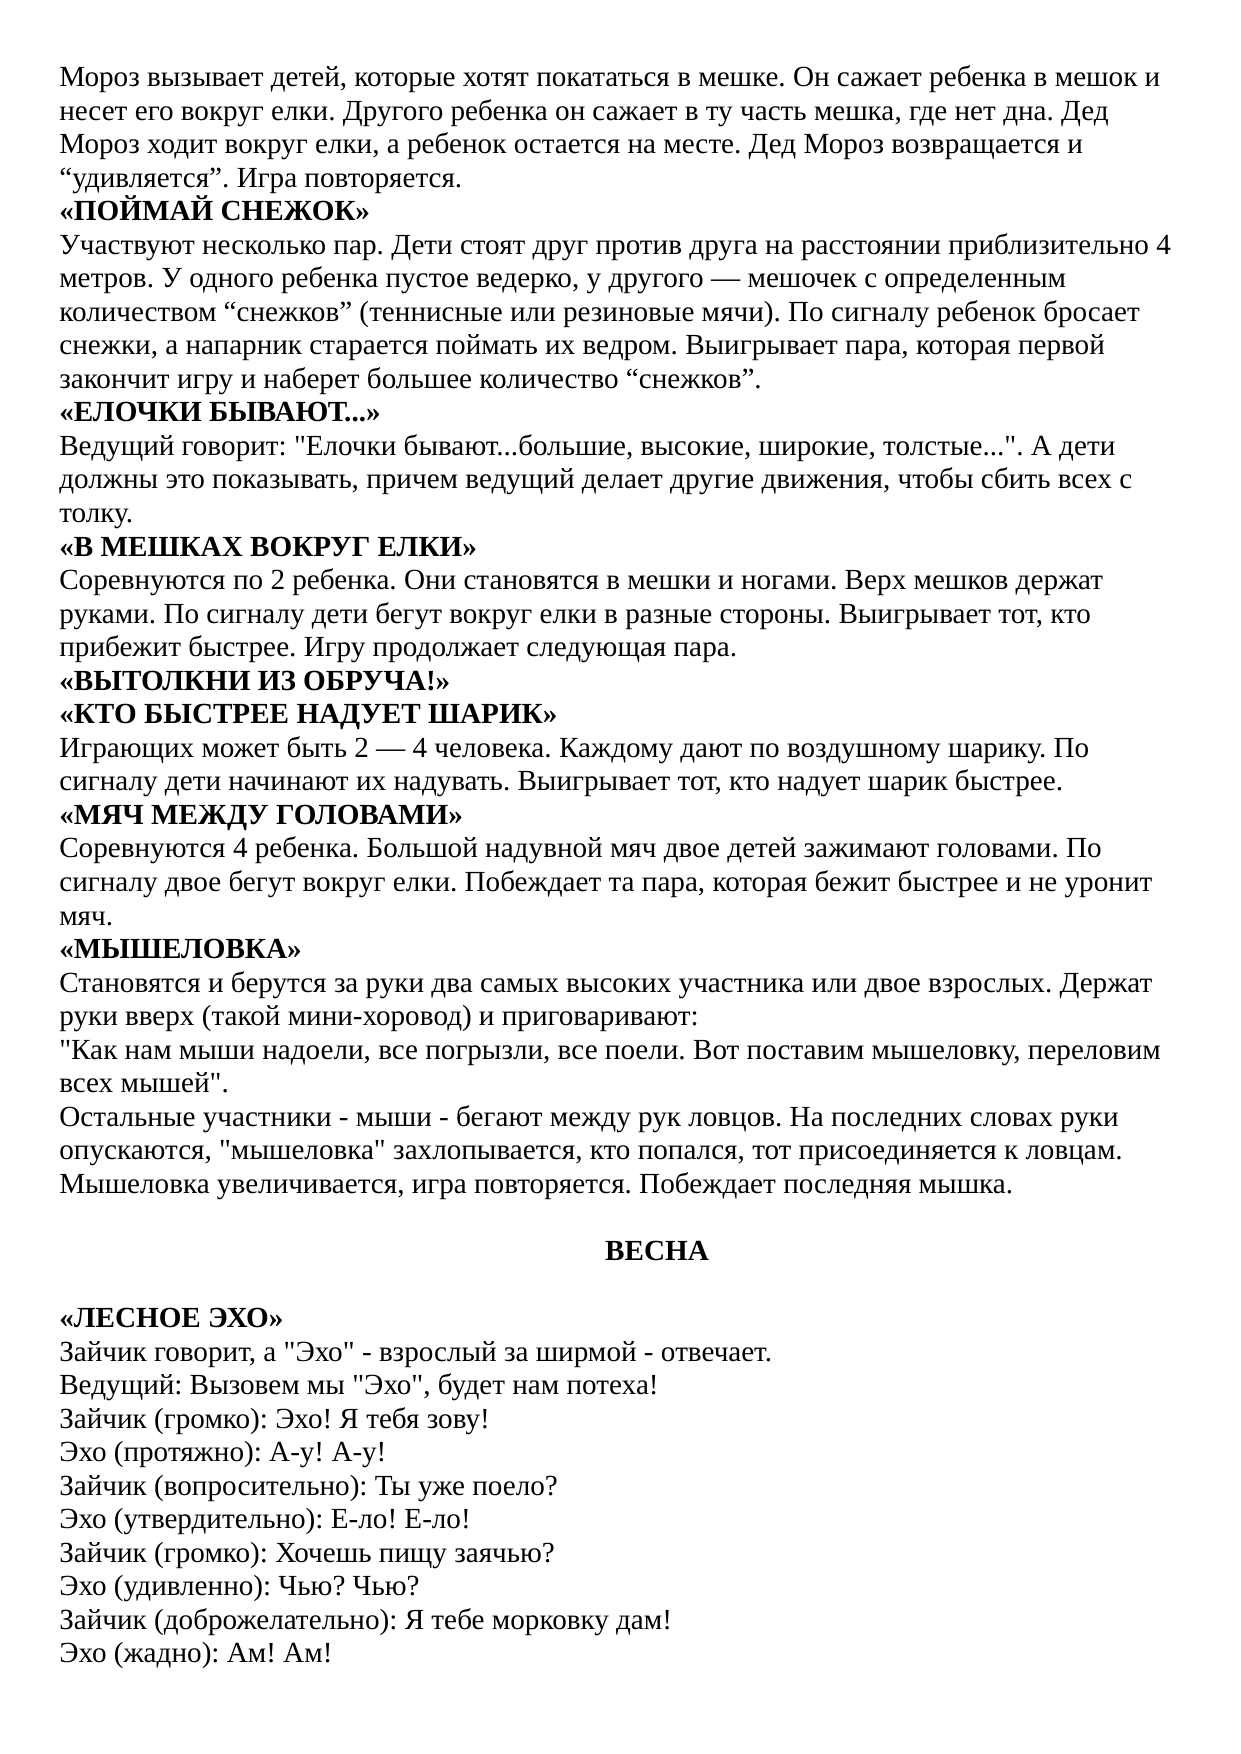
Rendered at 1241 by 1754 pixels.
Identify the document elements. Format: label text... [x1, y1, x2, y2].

text «ВЫТОЛКНИ ИЗ ОБРУЧА!» [59, 663, 1181, 696]
text Эхо (жадно): Ам! Ам! [59, 1636, 1181, 1669]
text Становятся и берутся за руки два самых высоких участника или двое взрослых. Держат руки вверх (такой мини-хоровод) и приговаривают: [59, 965, 1181, 1032]
text ВЕСНА [59, 1233, 1181, 1267]
text "Как нам мыши надоели, все погрызли, все поели. Вот поставим мышеловку, переловим всех мышей". [59, 1032, 1181, 1099]
text Зайчик (доброжелательно): Я тебе морковку дам! [59, 1602, 1181, 1636]
text Зайчик (вопросительно): Ты уже поело? [59, 1468, 1181, 1501]
text «ПОЙМАЙ СНЕЖОК» [59, 193, 1181, 227]
text Эхо (удивленно): Чью? Чью? [59, 1568, 1181, 1602]
text «ЕЛОЧКИ БЫВАЮТ...» [59, 394, 1181, 428]
text «КТО БЫСТРЕЕ НАДУЕТ ШАРИК» [59, 696, 1181, 730]
text «В МЕШКАХ ВОКРУГ ЕЛКИ» [59, 529, 1181, 562]
text Соревнуются по 2 ребенка. Они становятся в мешки и ногами. Верх мешков держат руками. По сигналу дети бегут вокруг елки в разные стороны. Выигрывает тот, кто прибежит быстрее. Игру продолжает следующая пара. [59, 562, 1181, 663]
text Зайчик говорит, а "Эхо" - взрослый за ширмой - отвечает. [59, 1334, 1181, 1367]
text Играющих может быть 2 — 4 человека. Каждому дают по воздушному шарику. По сигналу дети начинают их надувать. Выигрывает тот, кто надует шарик быстрее. [59, 730, 1181, 797]
text Остальные участники - мыши - бегают между рук ловцов. На последних словах руки опускаются, "мышеловка" захлопывается, кто попался, тот присоединяется к ловцам. Мышеловка увеличивается, игра повторяется. Побеждает последняя мышка. [59, 1099, 1181, 1199]
text Соревнуются 4 ребенка. Большой надувной мяч двое детей зажимают головами. По сигналу двое бегут вокруг елки. Побеждает та пара, которая бежит быстрее и не уронит мяч. [59, 831, 1181, 931]
text Эхо (утвердительно): Е-ло! Е-ло! [59, 1501, 1181, 1535]
text «МЫШЕЛОВКА» [59, 931, 1181, 965]
text Эхо (протяжно): А-у! А-у! [59, 1434, 1181, 1468]
text Мороз вызывает детей, которые хотят покататься в мешке. Он сажает ребенка в мешок и несет его вокруг елки. Другого ребенка он сажает в ту часть мешка, где нет дна. Дед Мороз ходит вокруг елки, а ребенок остается на месте. Дед Мороз возвращается и “удивляется”. Игра повторяется. [59, 59, 1181, 193]
text Участвуют несколько пар. Дети стоят друг против друга на расстоянии приблизительно 4 метров. У одного ребенка пустое ведерко, у другого — мешочек с определенным количеством “снежков” (теннисные или резиновые мячи). По сигналу ребенок бросает снежки, а напарник старается поймать их ведром. Выигрывает пара, которая первой закончит игру и наберет большее количество “снежков”. [59, 227, 1181, 394]
text «ЛЕСНОЕ ЭХО» [59, 1300, 1181, 1334]
text Ведущий: Вызовем мы "Эхо", будет нам потеха! [59, 1367, 1181, 1401]
text Зайчик (громко): Хочешь пищу заячью? [59, 1535, 1181, 1568]
text Зайчик (громко): Эхо! Я тебя зову! [59, 1401, 1181, 1434]
text «МЯЧ МЕЖДУ ГОЛОВАМИ» [59, 797, 1181, 831]
text Ведущий говорит: "Елочки бывают...большие, высокие, широкие, толстые...". А дети должны это показывать, причем ведущий делает другие движения, чтобы сбить всех с толку. [59, 428, 1181, 529]
